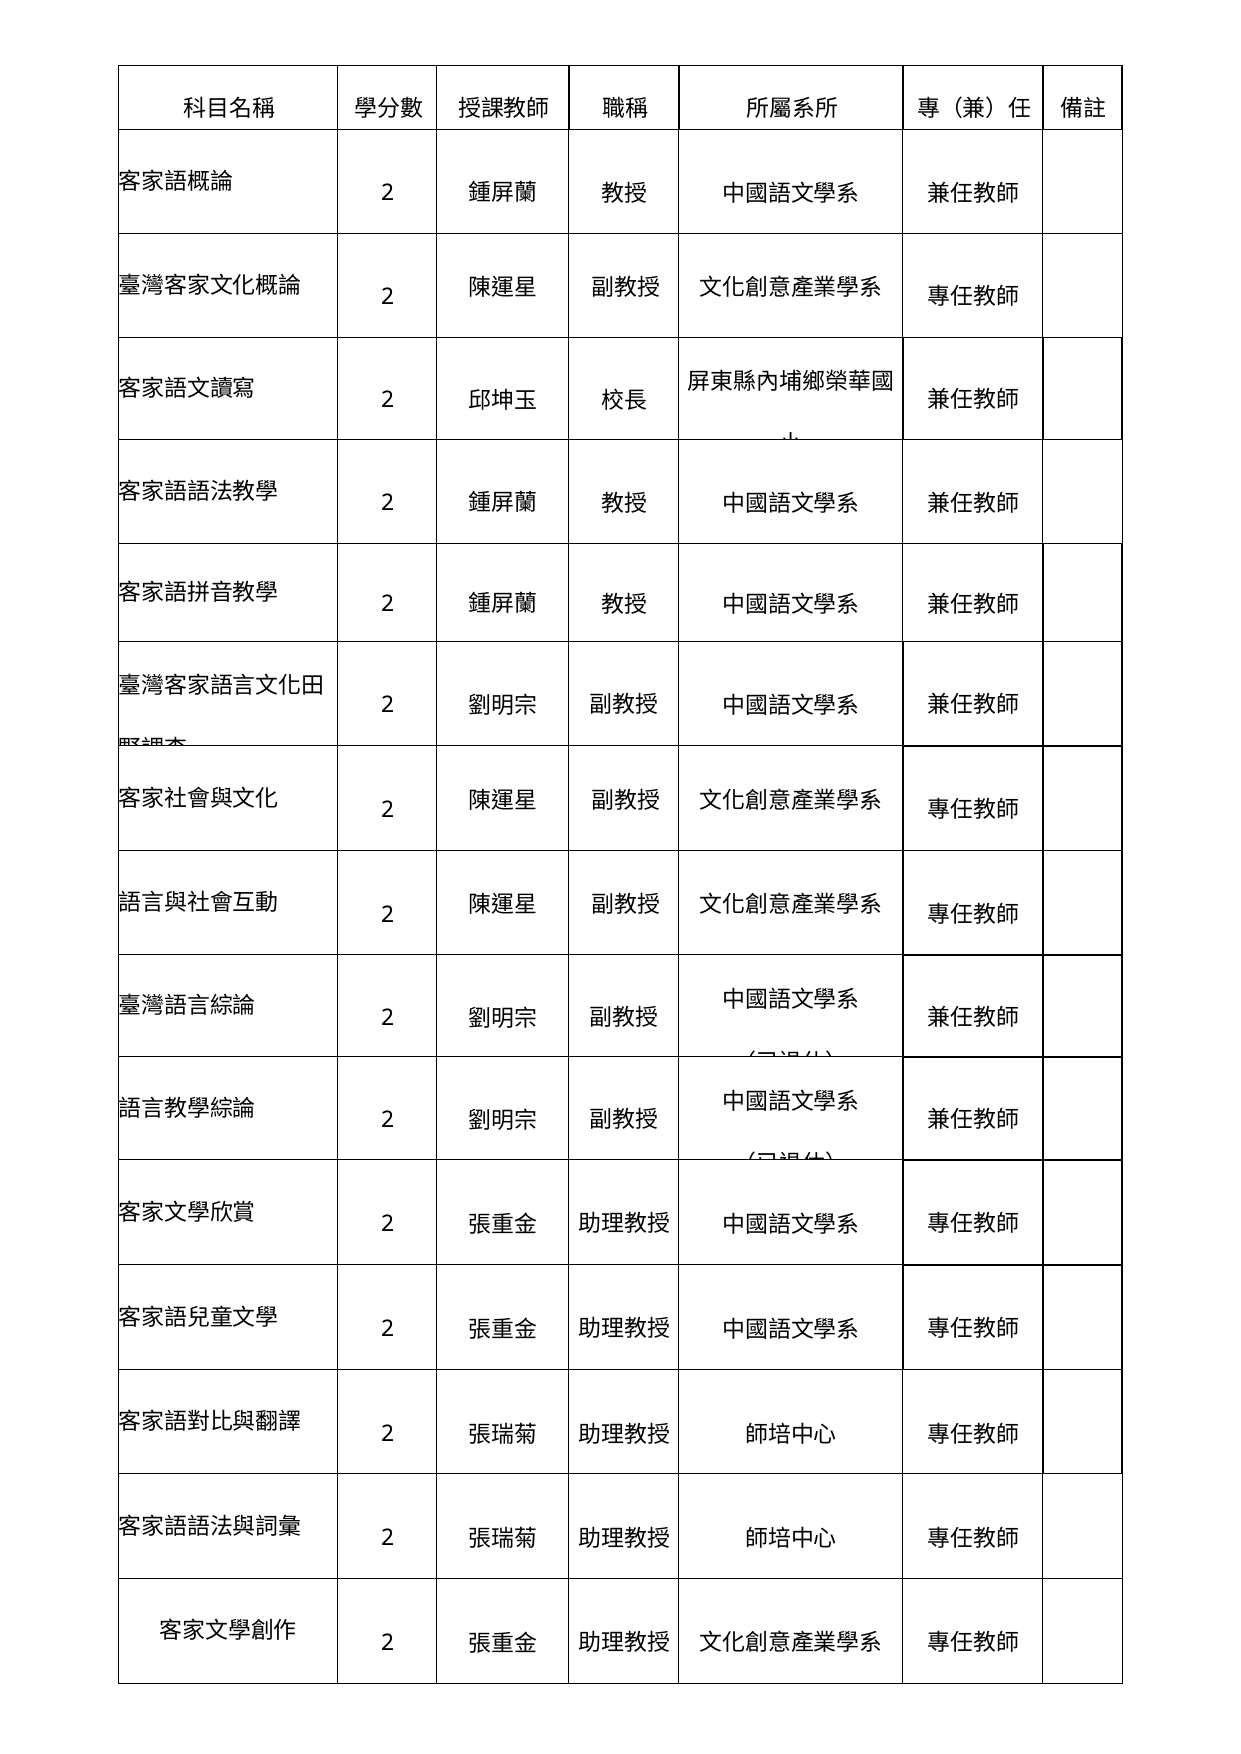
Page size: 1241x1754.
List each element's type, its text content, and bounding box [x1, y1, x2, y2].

table_cell 兼任教師 [904, 956, 1042, 1056]
table_cell 中國語文學系 [679, 1265, 902, 1368]
table_cell 張重金 [437, 1160, 568, 1264]
table_cell 專任教師 [904, 747, 1042, 850]
table_cell 臺灣客家語言文化田野調查 [119, 642, 337, 745]
table_cell 副教授 [569, 851, 678, 954]
table_cell 中國語文學系 （已退休） [679, 955, 902, 1056]
table_cell 2 [338, 642, 436, 745]
table_cell [1043, 440, 1122, 543]
table_cell 師培中心 [679, 1474, 902, 1578]
table_cell 專任教師 [904, 851, 1042, 954]
table_cell 專任教師 [903, 1474, 1042, 1578]
table_cell 客家文學創作 [119, 1579, 337, 1683]
table_cell 專任教師 [904, 1161, 1042, 1264]
table_cell 客家社會與文化 [119, 746, 337, 850]
table_cell [1043, 130, 1122, 233]
table_cell 助理教授 [569, 1370, 678, 1473]
table_cell 屏東縣內埔鄉榮華國小 [679, 338, 902, 439]
table_cell 教授 [569, 440, 678, 543]
table_cell 兼任教師 [903, 130, 1042, 233]
table_cell 中國語文學系 [679, 440, 902, 543]
table_header 備註 [1044, 66, 1121, 128]
table_cell 助理教授 [569, 1265, 678, 1368]
table_cell 兼任教師 [903, 440, 1042, 543]
table_cell [1044, 956, 1121, 1056]
table_cell 專任教師 [903, 1579, 1042, 1683]
table_cell 客家語對比與翻譯 [119, 1370, 337, 1473]
table_cell 助理教授 [569, 1160, 678, 1264]
table_cell 客家語概論 [119, 130, 337, 233]
table_cell 張重金 [437, 1579, 568, 1683]
table_cell 邱坤玉 [437, 338, 568, 439]
table_header 科目名稱 [119, 66, 337, 128]
table_cell [1043, 1474, 1122, 1578]
table_cell 中國語文學系 （已退休） [679, 1057, 902, 1159]
table_cell 2 [338, 234, 436, 337]
table_cell 2 [338, 1265, 436, 1368]
table_cell 2 [338, 1370, 436, 1473]
table_cell 兼任教師 [904, 642, 1042, 745]
table_cell 語言與社會互動 [119, 851, 337, 954]
table_header 學分數 [338, 66, 436, 128]
table_cell [1044, 544, 1121, 641]
table_cell 專任教師 [904, 1266, 1042, 1368]
table_cell 張瑞菊 [437, 1474, 568, 1578]
table_cell 臺灣客家文化概論 [119, 234, 337, 337]
table_cell 2 [338, 1474, 436, 1578]
table_cell [1044, 1161, 1121, 1264]
table_cell 劉明宗 [437, 955, 568, 1056]
table_cell 副教授 [569, 746, 678, 850]
table_cell 陳運星 [437, 234, 568, 337]
table_cell 兼任教師 [903, 544, 1042, 641]
table_cell 校長 [569, 338, 678, 439]
table_cell 2 [338, 1579, 436, 1683]
table_cell 兼任教師 [904, 338, 1042, 439]
table_cell 2 [338, 440, 436, 543]
table_cell 鍾屏蘭 [437, 440, 568, 543]
table_cell 2 [338, 955, 436, 1056]
table_cell [1044, 747, 1121, 850]
table_cell 中國語文學系 [679, 544, 902, 641]
table_cell [1044, 1370, 1121, 1473]
table_cell 陳運星 [437, 851, 568, 954]
table_cell 兼任教師 [904, 1058, 1042, 1159]
table_cell 專任教師 [903, 234, 1042, 337]
table_cell 副教授 [569, 1057, 678, 1159]
table_cell 文化創意產業學系 [679, 746, 902, 850]
table_cell 中國語文學系 [679, 130, 902, 233]
table_cell 客家語兒童文學 [119, 1265, 337, 1368]
table_cell 2 [338, 544, 436, 641]
table_cell 客家文學欣賞 [119, 1160, 337, 1264]
table_cell 2 [338, 130, 436, 233]
table_cell 文化創意產業學系 [679, 1579, 902, 1683]
table_cell 副教授 [569, 642, 678, 745]
table_cell [1043, 234, 1122, 337]
table_cell 文化創意產業學系 [679, 851, 902, 954]
table_cell 文化創意產業學系 [679, 234, 902, 337]
table_cell 鍾屏蘭 [437, 544, 568, 641]
table_cell 客家語語法教學 [119, 440, 337, 543]
table_cell [1044, 1058, 1121, 1159]
table_header 所屬系所 [680, 66, 902, 128]
table_cell 2 [338, 338, 436, 439]
table_cell 陳運星 [437, 746, 568, 850]
table_header 職稱 [570, 66, 678, 128]
table_cell 教授 [569, 544, 678, 641]
table_cell 鍾屏蘭 [437, 130, 568, 233]
table_cell 客家語拼音教學 [119, 544, 337, 641]
table_cell [1044, 642, 1121, 745]
table_cell 客家語語法與詞彙 [119, 1474, 337, 1578]
table_cell 助理教授 [569, 1474, 678, 1578]
table_cell 助理教授 [569, 1579, 678, 1683]
table_cell 劉明宗 [437, 1057, 568, 1159]
table_header 專（兼）任 [904, 66, 1042, 128]
table_cell [1044, 851, 1121, 954]
table_cell 語言教學綜論 [119, 1057, 337, 1159]
table_cell 中國語文學系 [679, 1160, 902, 1264]
table_cell 2 [338, 1057, 436, 1159]
table_header 授課教師 [437, 66, 568, 128]
table_cell 張重金 [437, 1265, 568, 1368]
table_cell 張瑞菊 [437, 1370, 568, 1473]
table_cell [1043, 1579, 1122, 1683]
table_cell 劉明宗 [437, 642, 568, 745]
table_cell 2 [338, 746, 436, 850]
table_cell 客家語文讀寫 [119, 338, 337, 439]
table_cell [1044, 338, 1121, 439]
table_cell 師培中心 [679, 1370, 902, 1473]
table_cell 2 [338, 851, 436, 954]
table_cell [1044, 1266, 1121, 1368]
table_cell 副教授 [569, 234, 678, 337]
table_cell 中國語文學系 [679, 642, 902, 745]
table_cell 臺灣語言綜論 [119, 955, 337, 1056]
table_cell 專任教師 [903, 1370, 1042, 1473]
table_cell 教授 [569, 130, 678, 233]
table_cell 2 [338, 1160, 436, 1264]
table_cell 副教授 [569, 955, 678, 1056]
